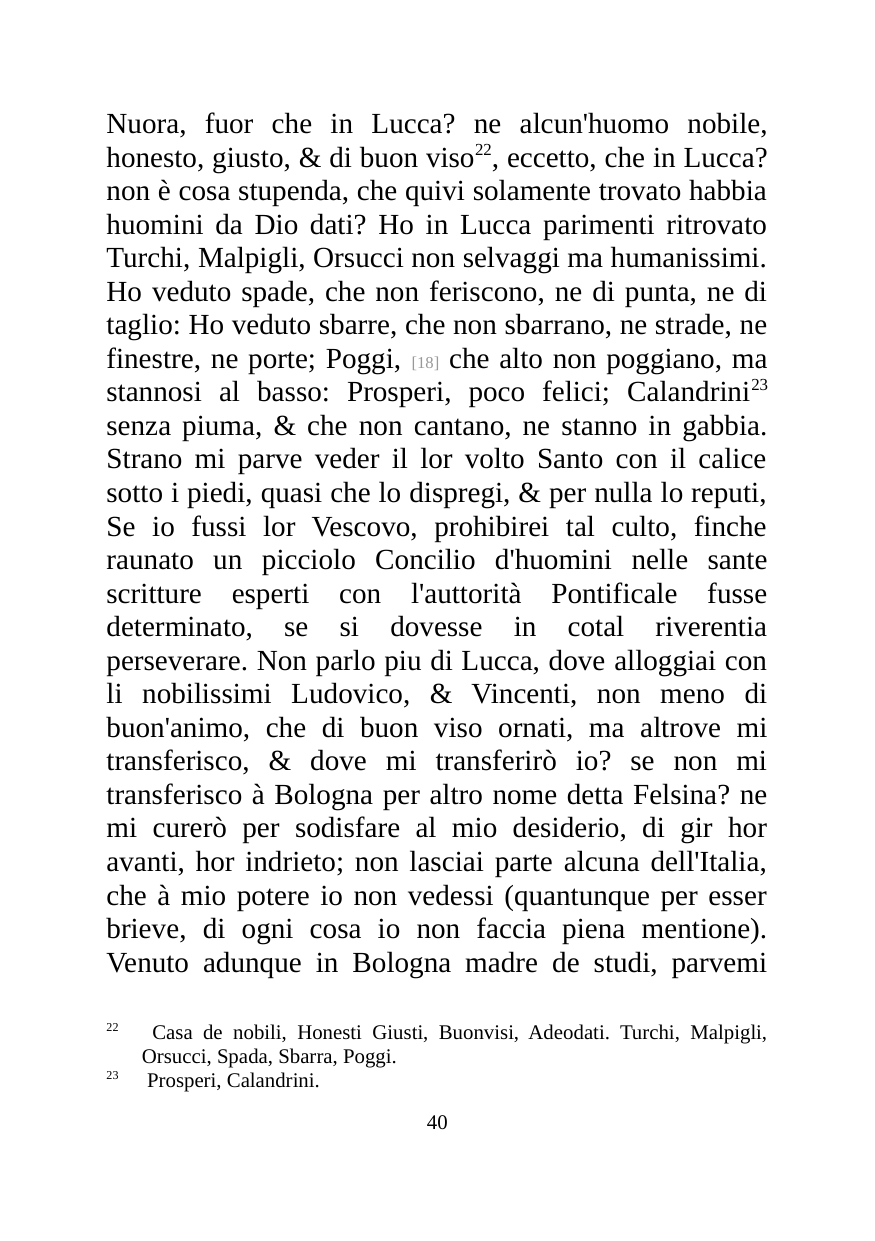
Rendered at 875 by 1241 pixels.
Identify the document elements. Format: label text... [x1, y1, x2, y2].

text Prosperi, Calandrini. [106, 1068, 768, 1092]
text Casa de nobili, Honesti Giusti, Buonvisi, Adeodati. Turchi, Malpigli, Orsucci, Spada, Sbarra, Poggi. [106, 1020, 768, 1068]
text Nuora, fuor che in Lucca? ne alcun'huomo nobile, honesto, giusto, & di buon viso, eccetto, che in Lucca? non è cosa stupenda, che quivi solamente trovato habbia huomini da Dio dati? Ho in Lucca parimenti ritrovato Turchi, Malpigli, Orsucci non selvaggi ma humanissimi. Ho veduto spade, che non feriscono, ne di punta, ne di taglio: Ho veduto sbarre, che non sbarrano, ne strade, ne finestre, ne porte; Poggi, [18] che alto non poggiano, ma stannosi al basso: Prosperi, poco felici; Calandrini senza piuma, & che non cantano, ne stanno in gabbia. Strano mi parve veder il lor volto Santo con il calice sotto i piedi, quasi che lo dispregi, & per nulla lo reputi, Se io fussi lor Vescovo, prohibirei tal culto, finche raunato un picciolo Concilio d'huomini nelle sante scritture esperti con l'auttorità Pontificale fusse determinato, se si dovesse in cotal riverentia perseverare. Non parlo piu di Lucca, dove alloggiai con li nobilissimi Ludovico, & Vincenti, non meno di buon'animo, che di buon viso ornati, ma altrove mi transferisco, & dove mi transferirò io? se non mi transferisco à Bologna per altro nome detta Felsina? ne mi curerò per sodisfare al mio desiderio, di gir hor avanti, hor indrieto; non lasciai parte alcuna dell'Italia, che à mio potere io non vedessi (quantunque per esser brieve, di ogni cosa io non faccia piena mentione). Venuto adunque in Bologna madre de studi, parvemi [106, 106, 768, 978]
